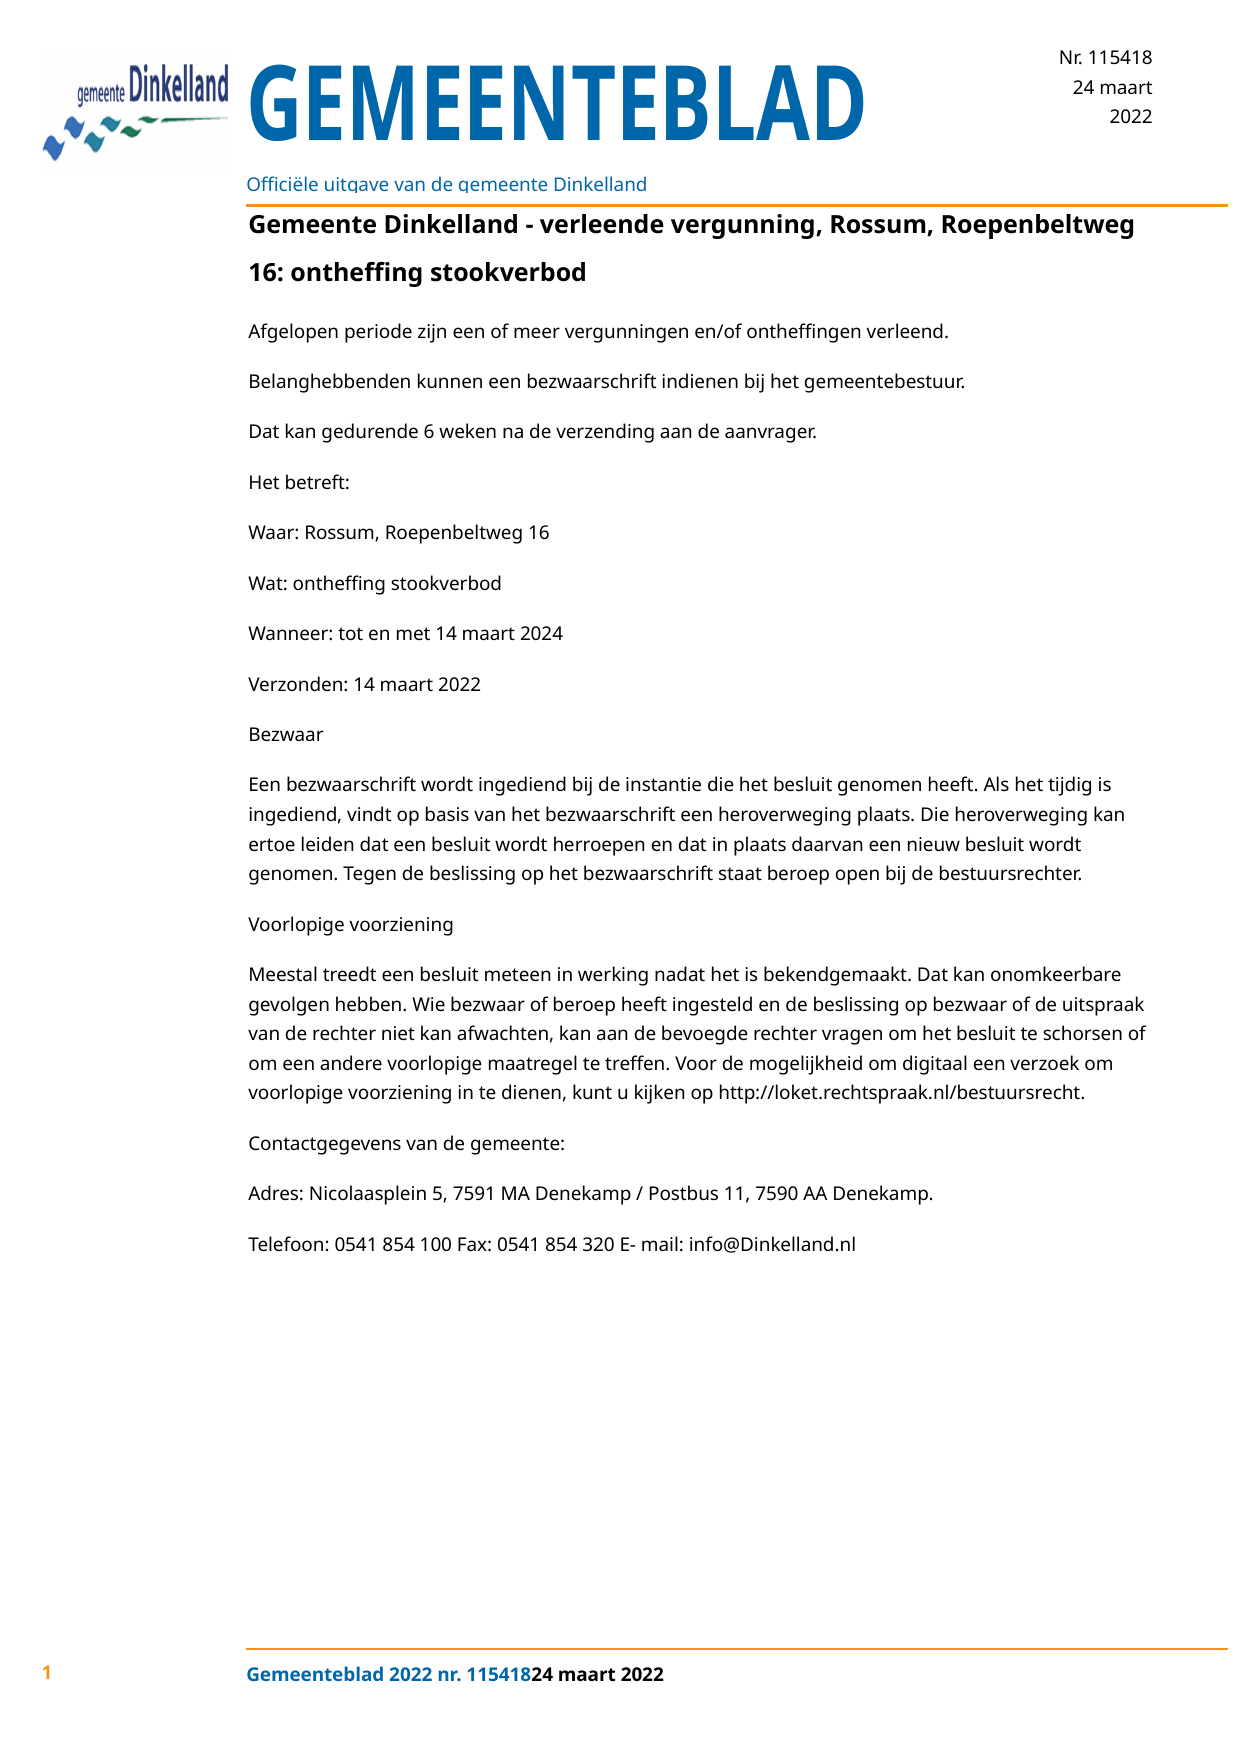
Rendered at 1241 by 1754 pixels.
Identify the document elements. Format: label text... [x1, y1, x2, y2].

text Meestal treedt een besluit meteen in werking nadat het is bekendgemaakt. Dat kan onomkeerbare gevolgen hebben. Wie bezwaar of beroep heeft ingesteld en de beslissing op bezwaar of de uitspraak van de rechter niet kan afwachten, kan aan de bevoegde rechter vragen om het besluit te schorsen of om een andere voorlopige maatregel te treffen. Voor de mogelijkheid om digitaal een verzoek om voorlopige voorziening in te dienen, kunt u kijken op http://loket.rechtspraak.nl/bestuursrecht. [248, 961, 1152, 1105]
text Voorlopige voorziening [248, 911, 1152, 937]
text Waar: Rossum, Roepenbeltweg 16 [248, 519, 1152, 545]
text Telefoon: 0541 854 100 Fax: 0541 854 320 E- mail: info@Dinkelland.nl [248, 1231, 1152, 1257]
text Wanneer: tot en met 14 maart 2024 [248, 620, 1152, 646]
text Een bezwaarschrift wordt ingediend bij de instantie die het besluit genomen heeft. Als het tijdig is ingediend, vindt op basis van het bezwaarschrift een heroverweging plaats. Die heroverweging kan ertoe leiden dat een besluit wordt herroepen en dat in plaats daarvan een nieuw besluit wordt genomen. Tegen de beslissing op het bezwaarschrift staat beroep open bij de bestuursrechter. [248, 772, 1152, 886]
text Bezwaar [248, 721, 1152, 747]
text Contactgegevens van de gemeente: [248, 1130, 1152, 1156]
text Adres: Nicolaasplein 5, 7591 MA Denekamp / Postbus 11, 7590 AA Denekamp. [248, 1180, 1152, 1206]
text Dat kan gedurende 6 weken na de verzending aan de aanvrager. [248, 419, 1152, 444]
text Afgelopen periode zijn een of meer vergunningen en/of ontheffingen verleend. [248, 318, 1152, 344]
text Verzonden: 14 maart 2022 [248, 671, 1152, 697]
picture [41, 47, 231, 172]
text Wat: ontheffing stookverbod [248, 570, 1152, 596]
text Belanghebbenden kunnen een bezwaarschrift indienen bij het gemeentebestuur. [248, 368, 1152, 394]
text Het betreft: [248, 469, 1152, 495]
text Gemeente Dinkelland - verleende vergunning, Rossum, Roepenbeltweg 16: ontheffing stookverbod [248, 207, 1152, 288]
